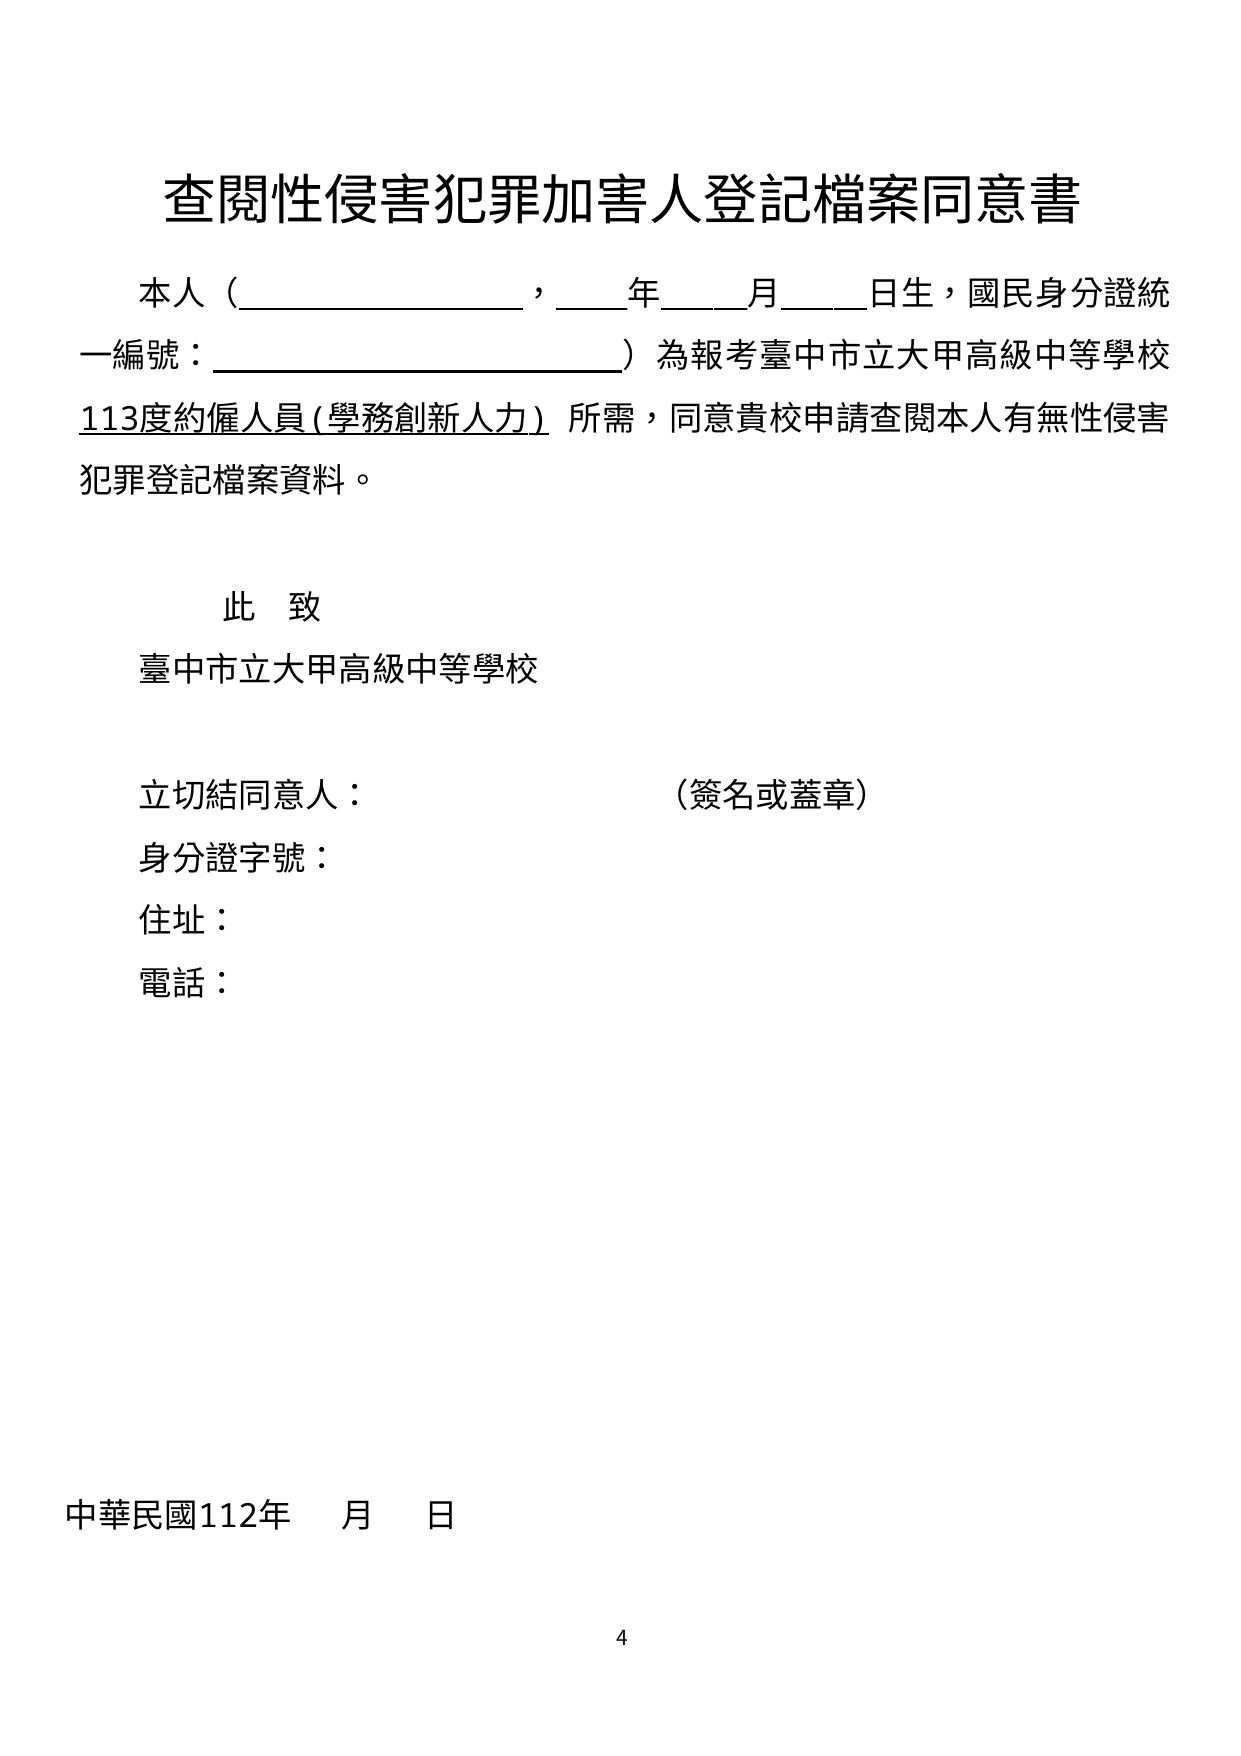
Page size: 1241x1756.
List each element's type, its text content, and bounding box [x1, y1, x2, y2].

text 臺中市立大甲高級中等學校 [139, 632, 1180, 694]
text 此 致 [222, 569, 1180, 632]
text 查閱性侵害犯罪加害人登記檔案同意書 [64, 156, 1180, 235]
subtitle 本人（ ， 年 月 日生，國民身分證統一編號： ）為報考臺中市立大甲高級中等學校 113度約僱人員(學務創新人力) 所需，同意貴校申請查閱本人有無性侵害犯罪登記檔案資料。 [79, 255, 1172, 505]
text 住址： 電話： [139, 883, 239, 1008]
text 中華民國112年 月 日 [64, 1489, 1180, 1537]
text 立切結同意人： （簽名或蓋章） 身分證字號： [139, 758, 889, 883]
